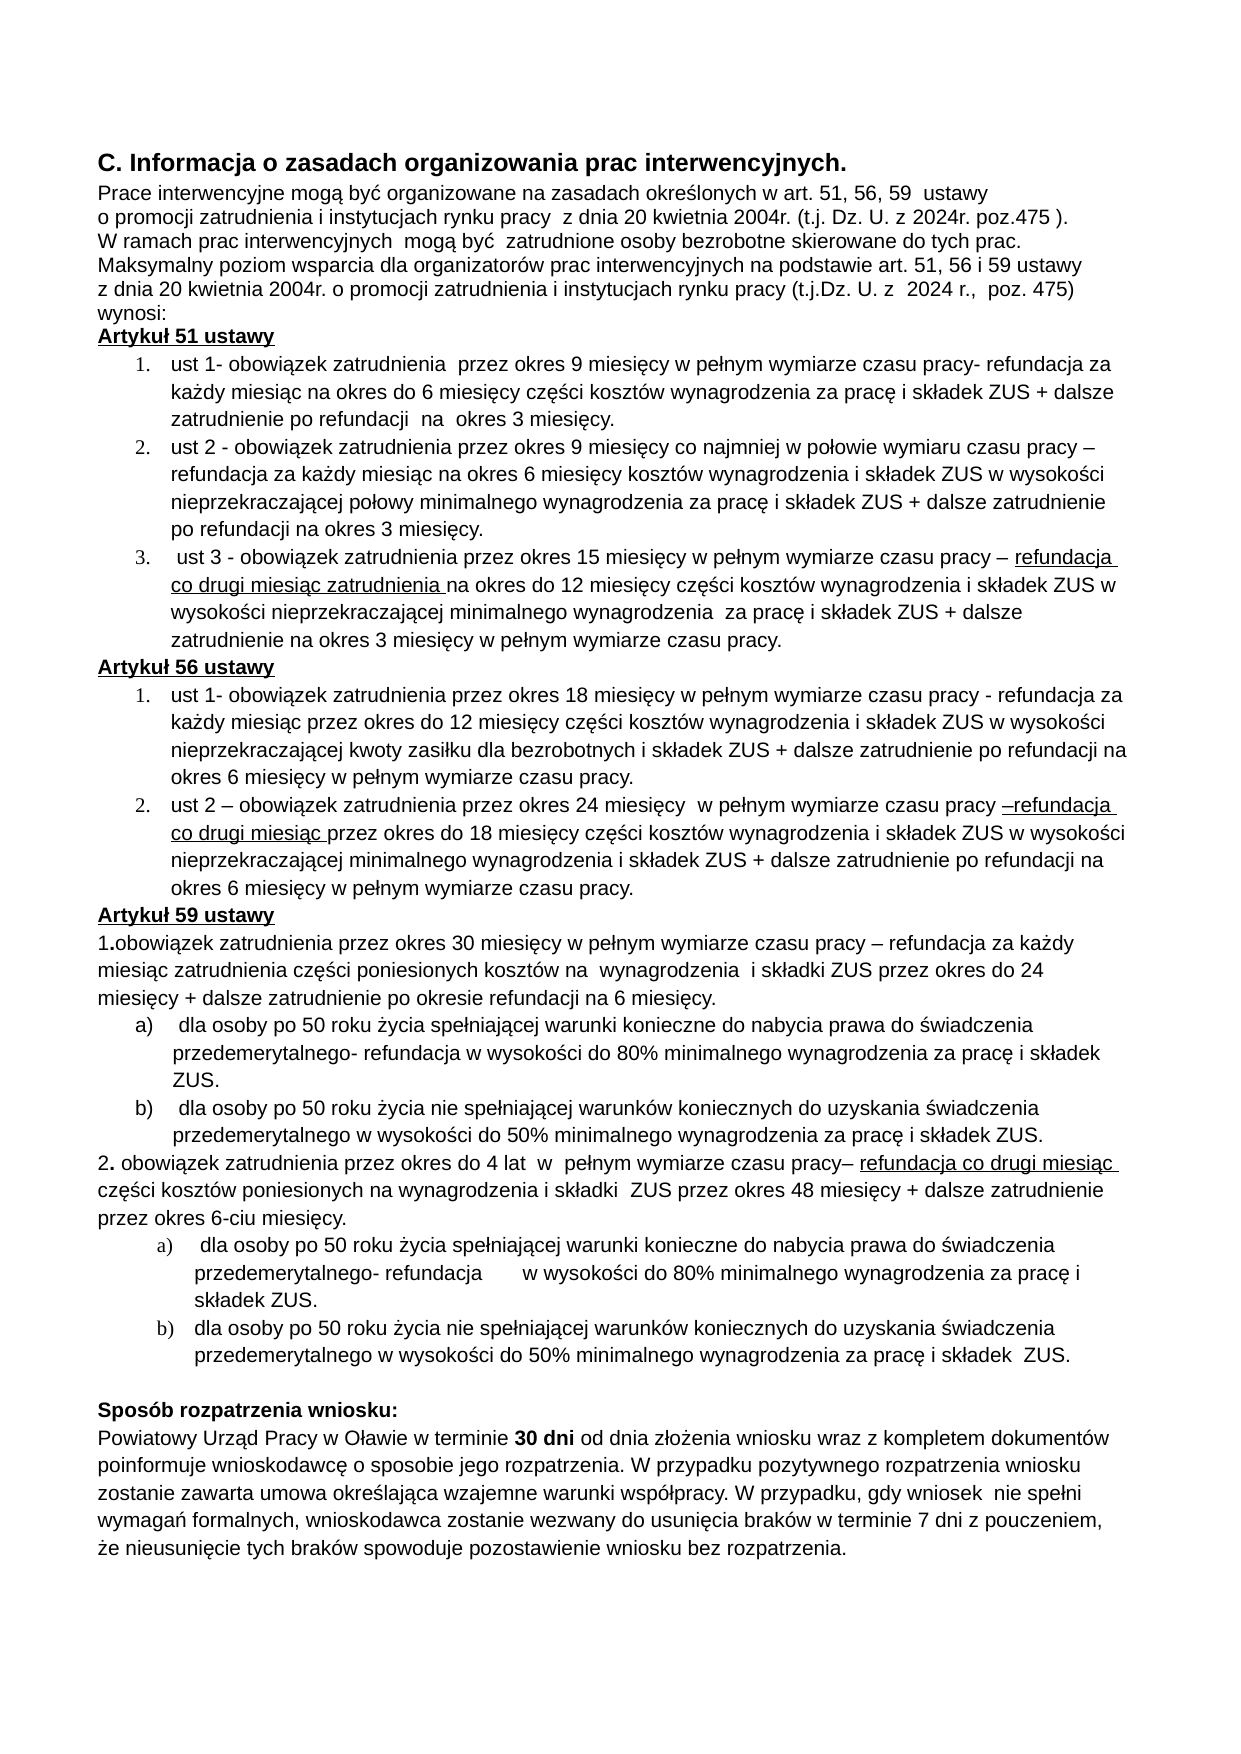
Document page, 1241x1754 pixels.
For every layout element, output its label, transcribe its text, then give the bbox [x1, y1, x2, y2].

text Artykuł 59 ustawy [97, 903, 1131, 927]
text Sposób rozpatrzenia wniosku: [97, 1398, 1131, 1422]
list ust 2 – obowiązek zatrudnienia przez okres 24 miesięcy w pełnym wymiarze czasu pracy –refundacja co drugi miesiąc przez okres do 18 miesięcy części kosztów wynagrodzenia i składek ZUS w wysokości nieprzekraczającej minimalnego wynagrodzenia i składek ZUS + dalsze zatrudnienie po refundacji na okres 6 miesięcy w pełnym wymiarze czasu pracy. [135, 793, 1131, 899]
text Powiatowy Urząd Pracy w Oławie w terminie 30 dni od dnia złożenia wniosku wraz z kompletem dokumentów poinformuje wnioskodawcę o sposobie jego rozpatrzenia. W przypadku pozytywnego rozpatrzenia wniosku zostanie zawarta umowa określająca wzajemne warunki współpracy. W przypadku, gdy wniosek nie spełni wymagań formalnych, wnioskodawca zostanie wezwany do usunięcia braków w terminie 7 dni z pouczeniem, że nieusunięcie tych braków spowoduje pozostawienie wniosku bez rozpatrzenia. [97, 1426, 1131, 1560]
text Artykuł 51 ustawy [97, 324, 1131, 348]
text 1.obowiązek zatrudnienia przez okres 30 miesięcy w pełnym wymiarze czasu pracy – refundacja za każdy miesiąc zatrudnienia części poniesionych kosztów na wynagrodzenia i składki ZUS przez okres do 24 miesięcy + dalsze zatrudnienie po okresie refundacji na 6 miesięcy. [97, 930, 1131, 1009]
list dla osoby po 50 roku życia spełniającej warunki konieczne do nabycia prawa do świadczenia przedemerytalnego- refundacja w wysokości do 80% minimalnego wynagrodzenia za pracę i składek ZUS. [135, 1013, 1131, 1092]
list ust 1- obowiązek zatrudnienia przez okres 9 miesięcy w pełnym wymiarze czasu pracy- refundacja za każdy miesiąc na okres do 6 miesięcy części kosztów wynagrodzenia za pracę i składek ZUS + dalsze zatrudnienie po refundacji na okres 3 miesięcy. [135, 352, 1131, 431]
text Artykuł 56 ustawy [97, 655, 1131, 679]
text C. Informacja o zasadach organizowania prac interwencyjnych. [97, 148, 1131, 176]
text Prace interwencyjne mogą być organizowane na zasadach określonych w art. 51, 56, 59 ustawy o promocji zatrudnienia i instytucjach rynku pracy z dnia 20 kwietnia 2004r. (t.j. Dz. U. z 2024r. poz.475 ). W ramach prac interwencyjnych mogą być zatrudnione osoby bezrobotne skierowane do tych prac. Maksymalny poziom wsparcia dla organizatorów prac interwencyjnych na podstawie art. 51, 56 i 59 ustawy z dnia 20 kwietnia 2004r. o promocji zatrudnienia i instytucjach rynku pracy (t.j.Dz. U. z 2024 r., poz. 475) wynosi: [97, 181, 1131, 324]
list ust 2 - obowiązek zatrudnienia przez okres 9 miesięcy co najmniej w połowie wymiaru czasu pracy – refundacja za każdy miesiąc na okres 6 miesięcy kosztów wynagrodzenia i składek ZUS w wysokości nieprzekraczającej połowy minimalnego wynagrodzenia za pracę i składek ZUS + dalsze zatrudnienie po refundacji na okres 3 miesięcy. [135, 434, 1131, 541]
list dla osoby po 50 roku życia nie spełniającej warunków koniecznych do uzyskania świadczenia przedemerytalnego w wysokości do 50% minimalnego wynagrodzenia za pracę i składek ZUS. [157, 1316, 1131, 1367]
list dla osoby po 50 roku życia nie spełniającej warunków koniecznych do uzyskania świadczenia przedemerytalnego w wysokości do 50% minimalnego wynagrodzenia za pracę i składek ZUS. [135, 1095, 1131, 1147]
list ust 3 - obowiązek zatrudnienia przez okres 15 miesięcy w pełnym wymiarze czasu pracy – refundacja co drugi miesiąc zatrudnienia na okres do 12 miesięcy części kosztów wynagrodzenia i składek ZUS w wysokości nieprzekraczającej minimalnego wynagrodzenia za pracę i składek ZUS + dalsze zatrudnienie na okres 3 miesięcy w pełnym wymiarze czasu pracy. [135, 545, 1131, 651]
text 2. obowiązek zatrudnienia przez okres do 4 lat w pełnym wymiarze czasu pracy– refundacja co drugi miesiąc części kosztów poniesionych na wynagrodzenia i składki ZUS przez okres 48 miesięcy + dalsze zatrudnienie przez okres 6-ciu miesięcy. [97, 1150, 1131, 1229]
list dla osoby po 50 roku życia spełniającej warunki konieczne do nabycia prawa do świadczenia przedemerytalnego- refundacja w wysokości do 80% minimalnego wynagrodzenia za pracę i składek ZUS. [157, 1233, 1131, 1312]
list ust 1- obowiązek zatrudnienia przez okres 18 miesięcy w pełnym wymiarze czasu pracy - refundacja za każdy miesiąc przez okres do 12 miesięcy części kosztów wynagrodzenia i składek ZUS w wysokości nieprzekraczającej kwoty zasiłku dla bezrobotnych i składek ZUS + dalsze zatrudnienie po refundacji na okres 6 miesięcy w pełnym wymiarze czasu pracy. [135, 682, 1131, 789]
